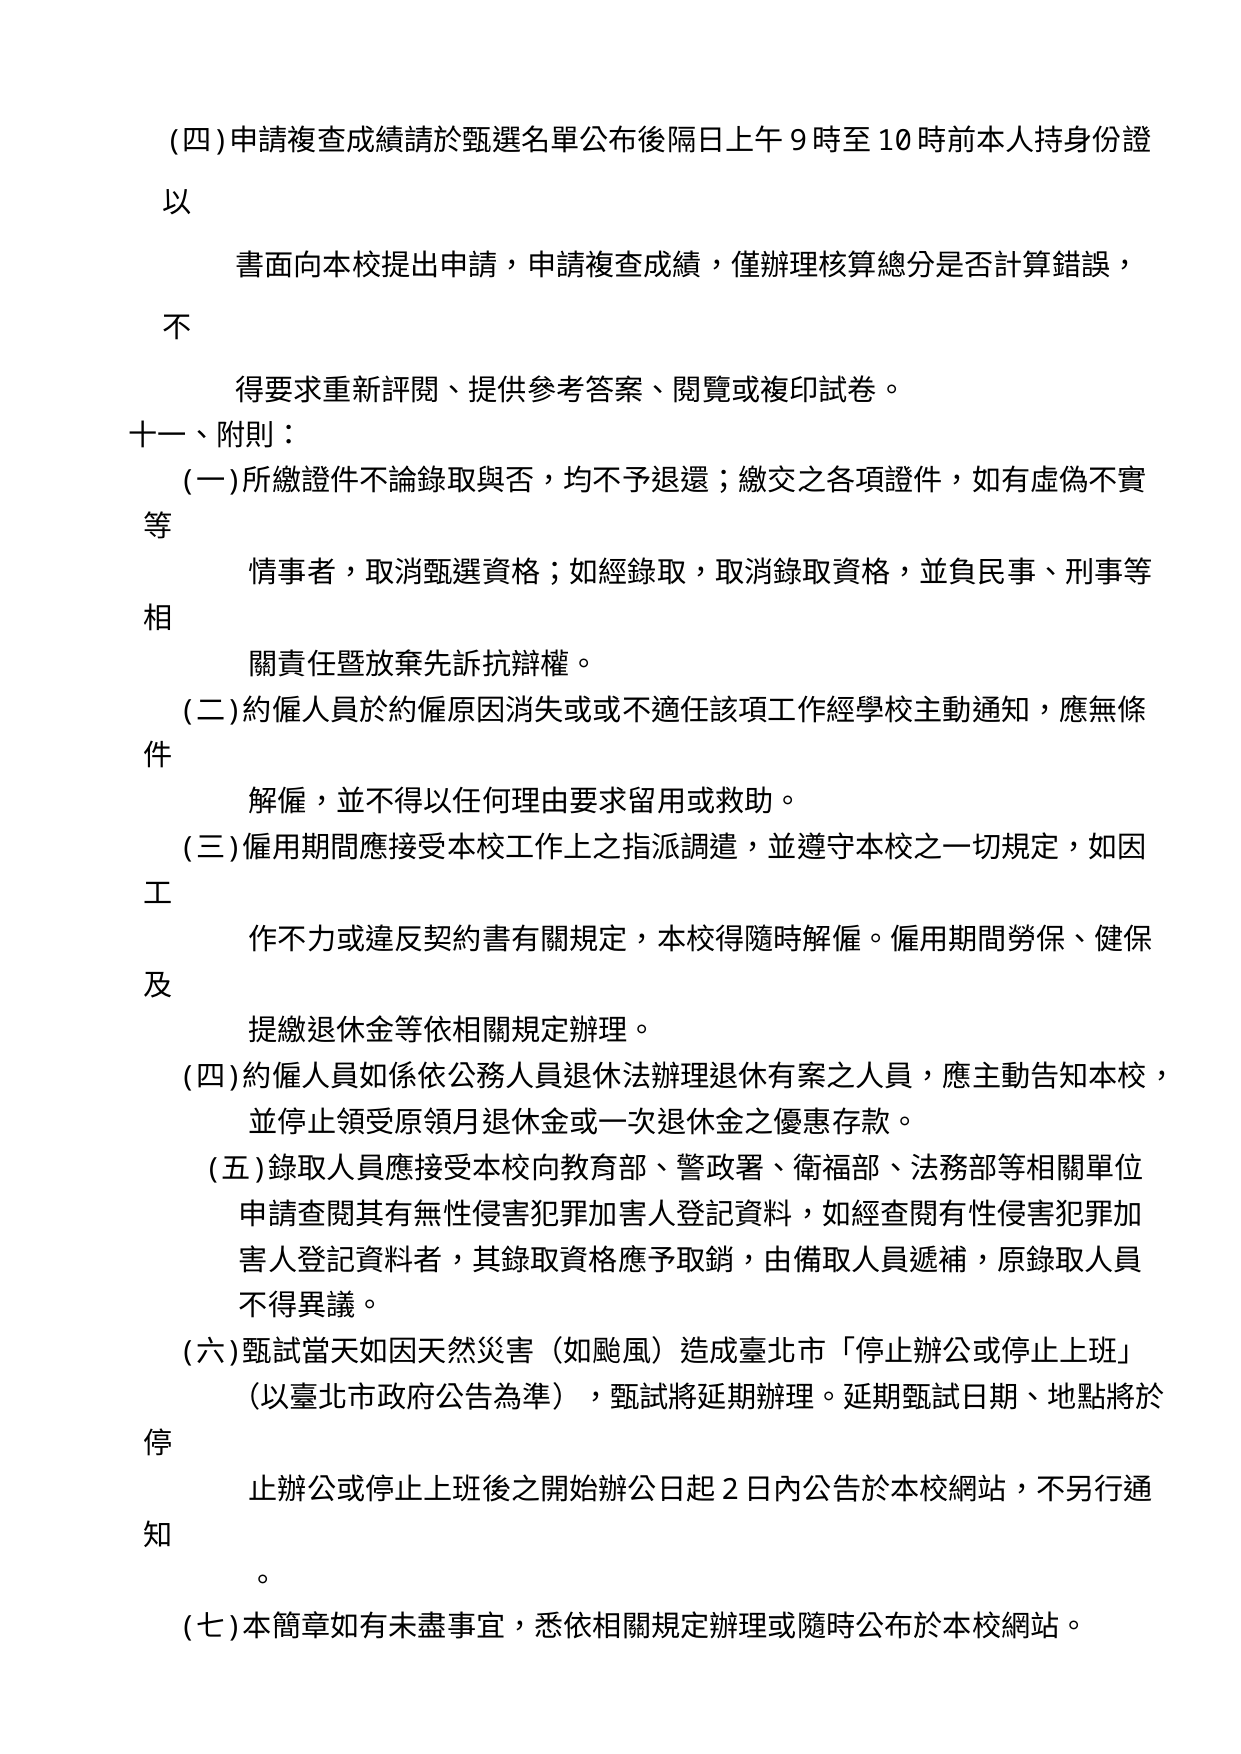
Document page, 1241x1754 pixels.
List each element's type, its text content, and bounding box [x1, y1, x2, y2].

text 作不力或違反契約書有關規定，本校得隨時解僱。僱用期間勞保、健保及 [143, 912, 1167, 1004]
text (一)所繳證件不論錄取與否，均不予退還；繳交之各項證件，如有虛偽不實等 [143, 454, 1167, 546]
text 並停止領受原領月退休金或一次退休金之優惠存款。 [143, 1096, 1167, 1142]
text 書面向本校提出申請，申請複查成績，僅辦理核算總分是否計算錯誤，不 [148, 221, 1167, 346]
text (六)甄試當天如因天然災害（如颱風）造成臺北市「停止辦公或停止上班」 [143, 1325, 1167, 1371]
text (二)約僱人員於約僱原因消失或或不適任該項工作經學校主動通知，應無條件 [143, 683, 1167, 775]
text 情事者，取消甄選資格；如經錄取，取消錄取資格，並負民事、刑事等相 [143, 546, 1167, 637]
text 十一、附則： [128, 408, 1167, 454]
text (七)本簡章如有未盡事宜，悉依相關規定辦理或隨時公布於本校網站。 [143, 1600, 1167, 1646]
text (三)僱用期間應接受本校工作上之指派調遣，並遵守本校之一切規定，如因工 [143, 821, 1167, 912]
text 。 [143, 1554, 1167, 1600]
text （以臺北市政府公告為準），甄試將延期辦理。延期甄試日期、地點將於停 [143, 1371, 1167, 1462]
text 止辦公或停止上班後之開始辦公日起2日內公告於本校網站，不另行通知 [143, 1462, 1167, 1554]
text 得要求重新評閱、提供參考答案、閱覽或複印試卷。 [148, 346, 1167, 408]
text (四)約僱人員如係依公務人員退休法辦理退休有案之人員，應主動告知本校， [143, 1050, 1167, 1096]
text 解僱，並不得以任何理由要求留用或救助。 [143, 775, 1167, 821]
text 提繳退休金等依相關規定辦理。 [143, 1004, 1167, 1050]
text (五)錄取人員應接受本校向教育部、警政署、衛福部、法務部等相關單位申請查閱其有無性侵害犯罪加害人登記資料，如經查閱有性侵害犯罪加害人登記資料者，其錄取資格應予取銷，由備取人員遞補，原錄取人員不得異議。 [47, 1142, 1144, 1325]
text (四)申請複查成績請於甄選名單公布後隔日上午9時至10時前本人持身份證以 [148, 96, 1167, 221]
text 關責任暨放棄先訴抗辯權。 [143, 637, 1167, 683]
